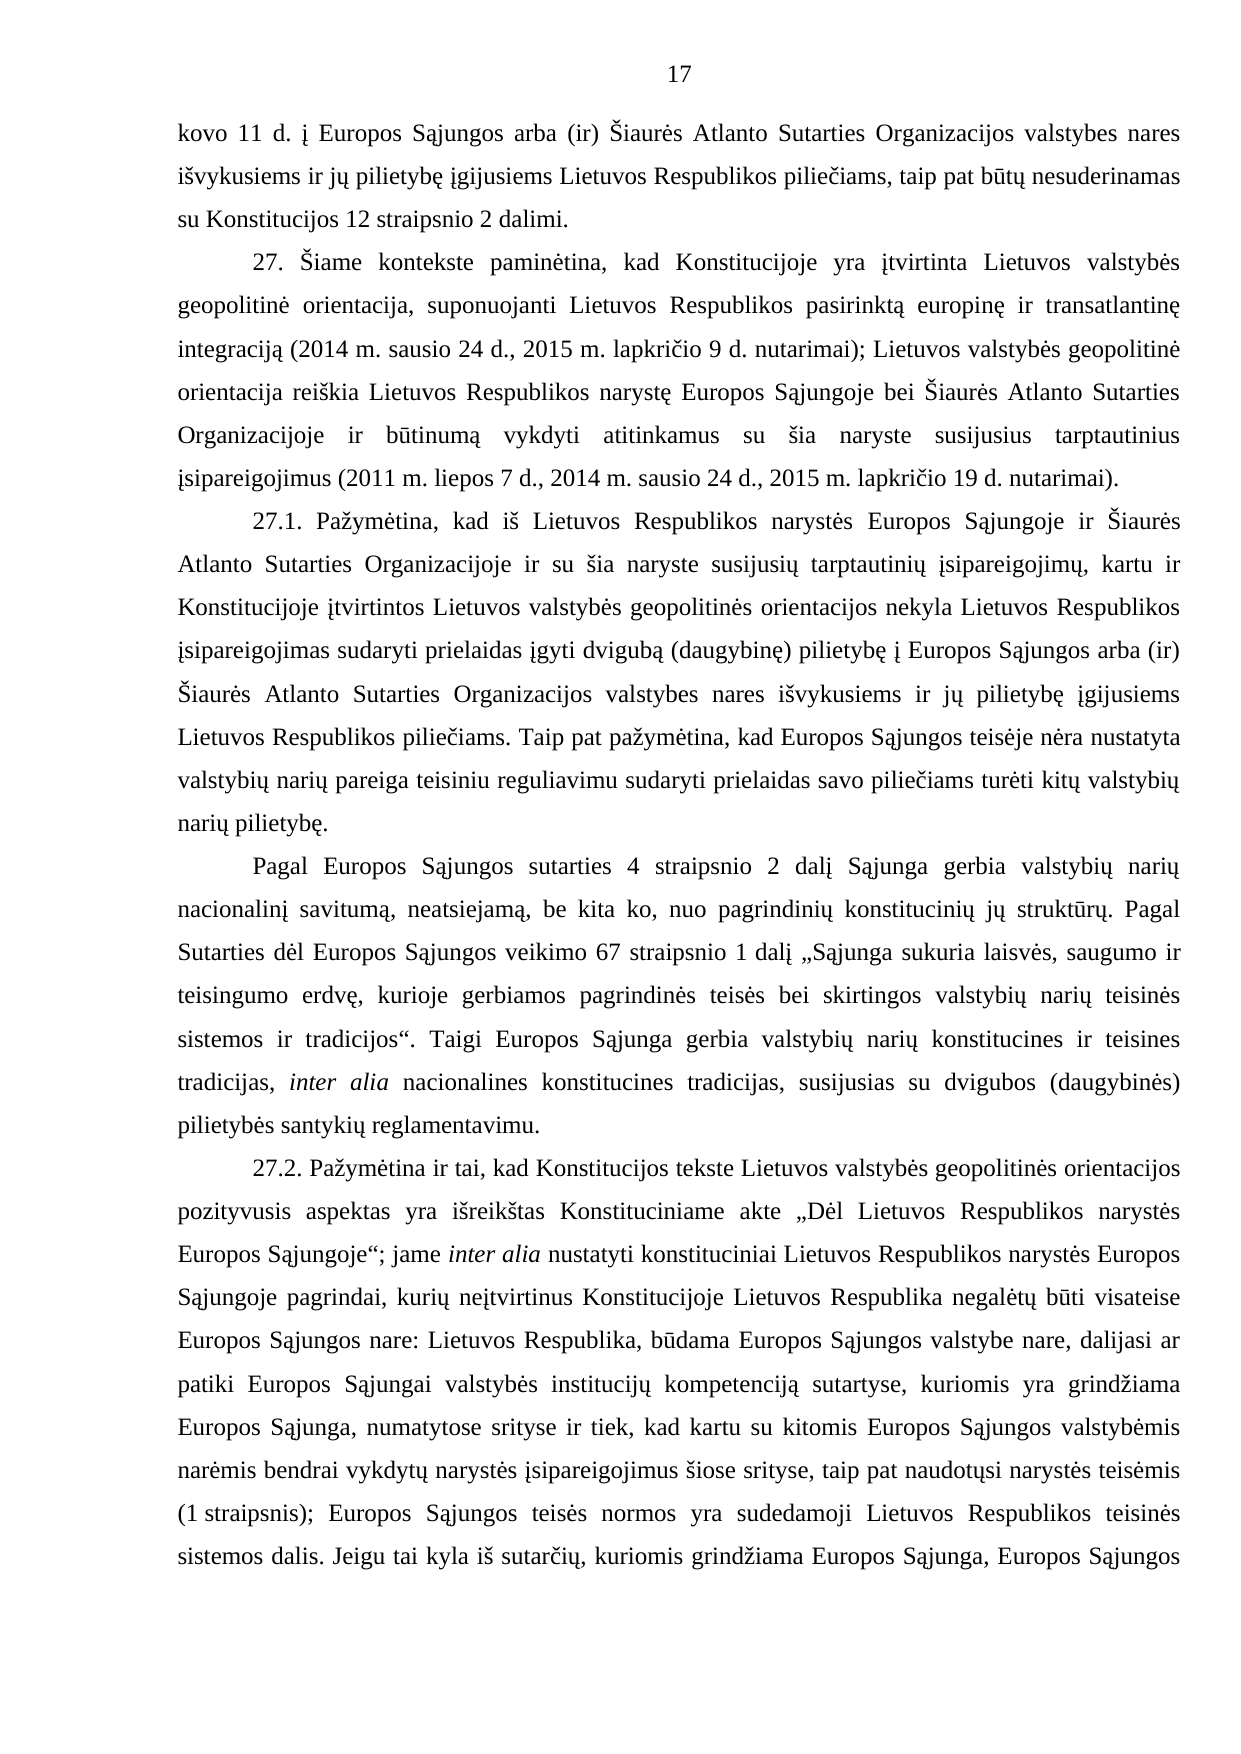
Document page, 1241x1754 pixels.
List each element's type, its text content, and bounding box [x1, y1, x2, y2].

text Pagal Europos Sąjungos sutarties 4 straipsnio 2 dalį Sąjunga gerbia valstybių narių nacionalinį savitumą, neatsiejamą, be kita ko, nuo pagrindinių konstitucinių jų struktūrų. Pagal Sutarties dėl Europos Sąjungos veikimo 67 straipsnio 1 dalį „Sąjunga sukuria laisvės, saugumo ir teisingumo erdvę, kurioje gerbiamos pagrindinės teisės bei skirtingos valstybių narių teisinės sistemos ir tradicijos“. Taigi Europos Sąjunga gerbia valstybių narių konstitucines ir teisines tradicijas, inter alia nacionalines konstitucines tradicijas, susijusias su dvigubos (daugybinės) pilietybės santykių reglamentavimu. [177, 851, 1181, 1139]
text 27.2. Pažymėtina ir tai, kad Konstitucijos tekste Lietuvos valstybės geopolitinės orientacijos pozityvusis aspektas yra išreikštas Konstituciniame akte „Dėl Lietuvos Respublikos narystės Europos Sąjungoje“; jame inter alia nustatyti konstituciniai Lietuvos Respublikos narystės Europos Sąjungoje pagrindai, kurių neįtvirtinus Konstitucijoje Lietuvos Respublika negalėtų būti visateise Europos Sąjungos nare: Lietuvos Respublika, būdama Europos Sąjungos valstybe nare, dalijasi ar patiki Europos Sąjungai valstybės institucijų kompetenciją sutartyse, kuriomis yra grindžiama Europos Sąjunga, numatytose srityse ir tiek, kad kartu su kitomis Europos Sąjungos valstybėmis narėmis bendrai vykdytų narystės įsipareigojimus šiose srityse, taip pat naudotųsi narystės teisėmis (1 straipsnis); Europos Sąjungos teisės normos yra sudedamoji Lietuvos Respublikos teisinės sistemos dalis. Jeigu tai kyla iš sutarčių, kuriomis grindžiama Europos Sąjunga, Europos Sąjungos [177, 1153, 1181, 1570]
text 27. Šiame kontekste paminėtina, kad Konstitucijoje yra įtvirtinta Lietuvos valstybės geopolitinė orientacija, suponuojanti Lietuvos Respublikos pasirinktą europinę ir transatlantinę integraciją (2014 m. sausio 24 d., 2015 m. lapkričio 9 d. nutarimai); Lietuvos valstybės geopolitinė orientacija reiškia Lietuvos Respublikos narystę Europos Sąjungoje bei Šiaurės Atlanto Sutarties Organizacijoje ir būtinumą vykdyti atitinkamus su šia naryste susijusius tarptautinius įsipareigojimus (2011 m. liepos 7 d., 2014 m. sausio 24 d., 2015 m. lapkričio 19 d. nutarimai). [177, 247, 1181, 492]
text 27.1. Pažymėtina, kad iš Lietuvos Respublikos narystės Europos Sąjungoje ir Šiaurės Atlanto Sutarties Organizacijoje ir su šia naryste susijusių tarptautinių įsipareigojimų, kartu ir Konstitucijoje įtvirtintos Lietuvos valstybės geopolitinės orientacijos nekyla Lietuvos Respublikos įsipareigojimas sudaryti prielaidas įgyti dvigubą (daugybinę) pilietybę į Europos Sąjungos arba (ir) Šiaurės Atlanto Sutarties Organizacijos valstybes nares išvykusiems ir jų pilietybę įgijusiems Lietuvos Respublikos piliečiams. Taip pat pažymėtina, kad Europos Sąjungos teisėje nėra nustatyta valstybių narių pareiga teisiniu reguliavimu sudaryti prielaidas savo piliečiams turėti kitų valstybių narių pilietybę. [177, 506, 1181, 837]
text kovo 11 d. į Europos Sąjungos arba (ir) Šiaurės Atlanto Sutarties Organizacijos valstybes nares išvykusiems ir jų pilietybę įgijusiems Lietuvos Respublikos piliečiams, taip pat būtų nesuderinamas su Konstitucijos 12 straipsnio 2 dalimi. [177, 118, 1181, 233]
